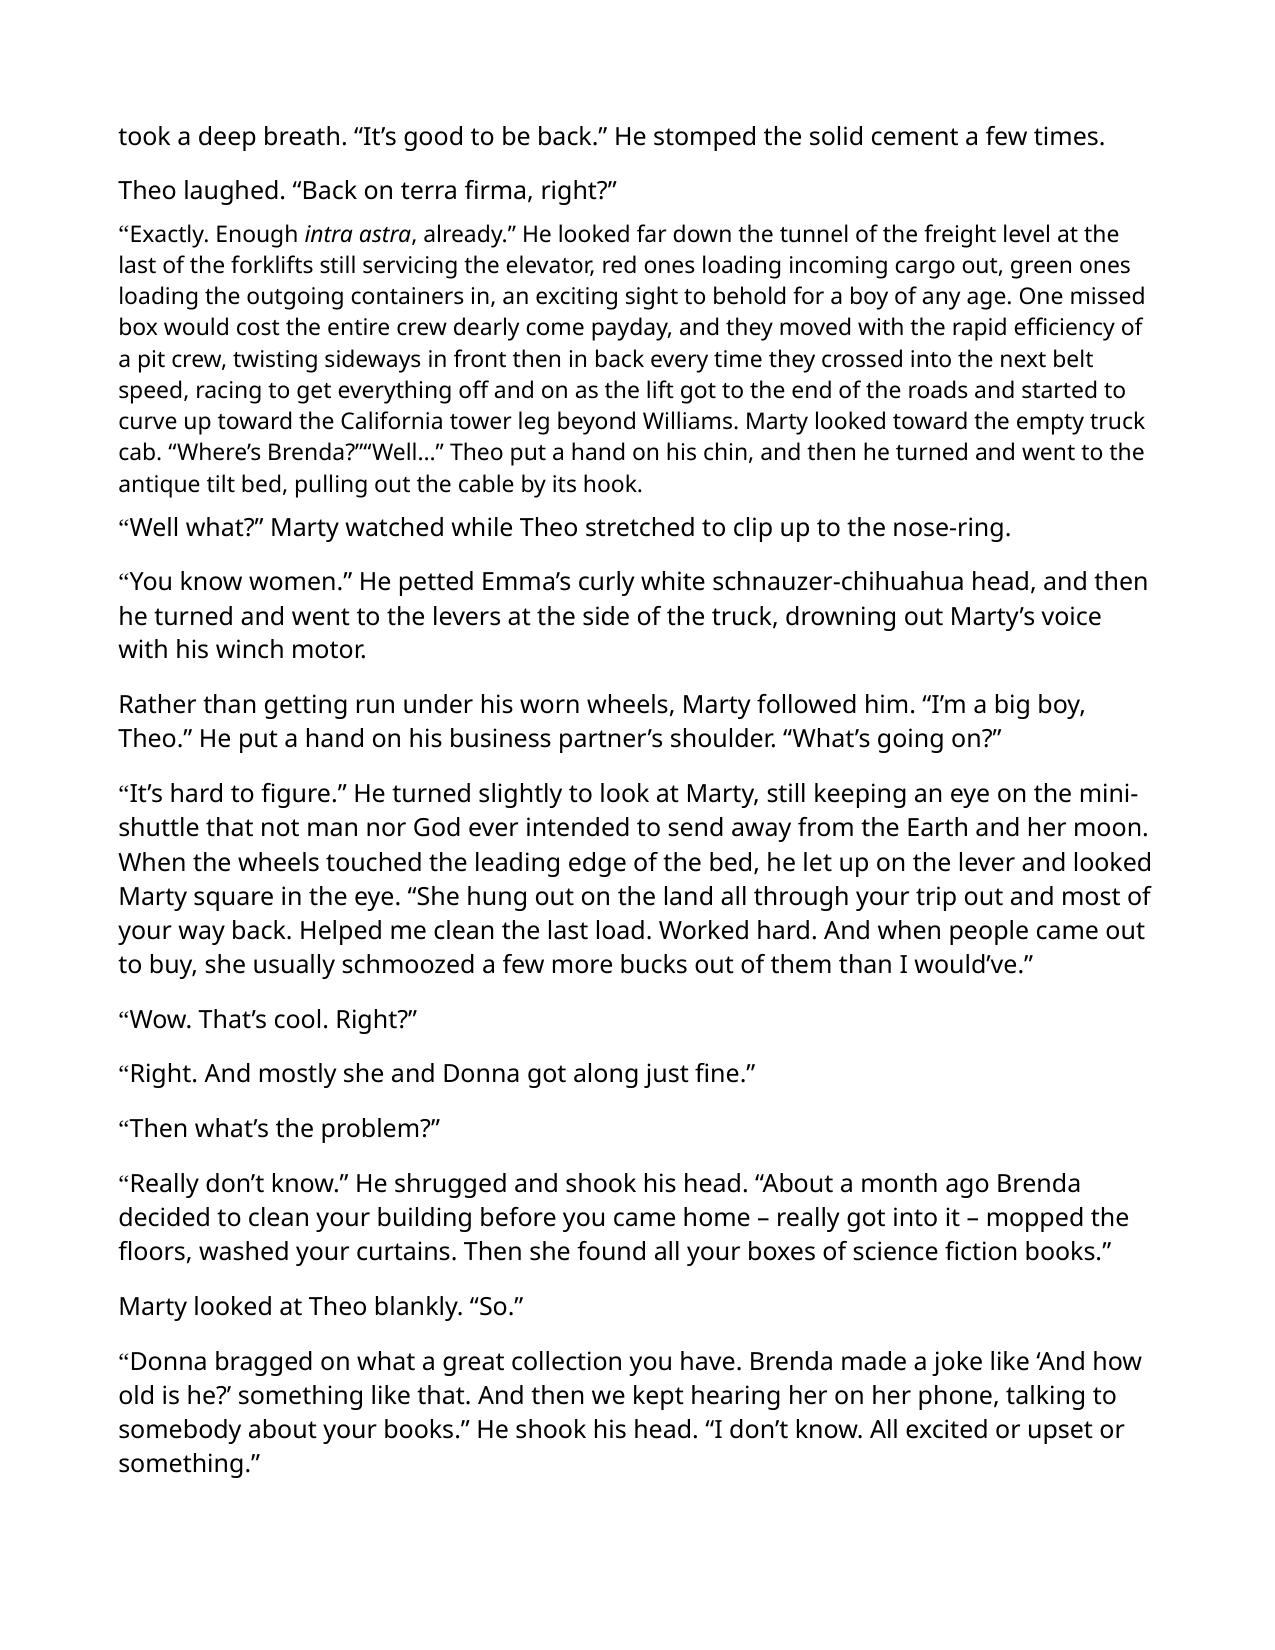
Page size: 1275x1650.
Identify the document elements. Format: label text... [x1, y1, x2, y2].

text “It’s hard to figure.” He turned slightly to look at Marty, still keeping an eye on the mini-shuttle that not man nor God ever intended to send away from the Earth and her moon. When the wheels touched the leading edge of the bed, he let up on the lever and looked Marty square in the eye. “She hung out on the land all through your trip out and most of your way back. Helped me clean the last load. Worked hard. And when people came out to buy, she usually schmoozed a few more bucks out of them than I would’ve.” [118, 776, 1157, 980]
text “Donna bragged on what a great collection you have. Brenda made a joke like ‘And how old is he?’ something like that. And then we kept hearing her on her phone, talking to somebody about your books.” He shook his head. “I don’t know. All excited or upset or something.” [118, 1344, 1157, 1480]
text Marty looked at Theo blankly. “So.” [118, 1289, 1157, 1323]
text “Wow. That’s cool. Right?” [118, 1001, 1157, 1035]
text “You know women.” He petted Emma’s curly white schnauzer-chihuahua head, and then he turned and went to the levers at the side of the truck, drowning out Marty’s voice with his winch motor. [118, 564, 1157, 666]
text “Right. And mostly she and Donna got along just fine.” [118, 1056, 1157, 1090]
text “Really don’t know.” He shrugged and shook his head. “About a month ago Brenda decided to clean your building before you came home – really got into it – mopped the floors, washed your curtains. Then she found all your boxes of science fiction books.” [118, 1166, 1157, 1268]
text took a deep breath. “It’s good to be back.” He stomped the solid cement a few times. [118, 118, 1157, 152]
text “Exactly. Enough intra astra, already.” He looked far down the tunnel of the freight level at the last of the forklifts still servicing the elevator, red ones loading incoming cargo out, green ones loading the outgoing containers in, an exciting sight to behold for a boy of any age. One missed box would cost the entire crew dearly come payday, and they moved with the rapid efficiency of a pit crew, twisting sideways in front then in back every time they crossed into the next belt speed, racing to get everything off and on as the lift got to the end of the roads and started to curve up toward the California tower leg beyond Williams. Marty looked toward the empty truck cab. “Where’s Brenda?”“Well…” Theo put a hand on his chin, and then he turned and went to the antique tilt bed, pulling out the cable by its hook. [118, 217, 1157, 499]
text “Well what?” Marty watched while Theo stretched to clip up to the nose-ring. [118, 509, 1157, 543]
text Theo laughed. “Back on terra firma, right?” [118, 173, 1157, 207]
text Rather than getting run under his worn wheels, Marty followed him. “I’m a big boy, Theo.” He put a hand on his business partner’s shoulder. “What’s going on?” [118, 687, 1157, 755]
text “Then what’s the problem?” [118, 1111, 1157, 1145]
